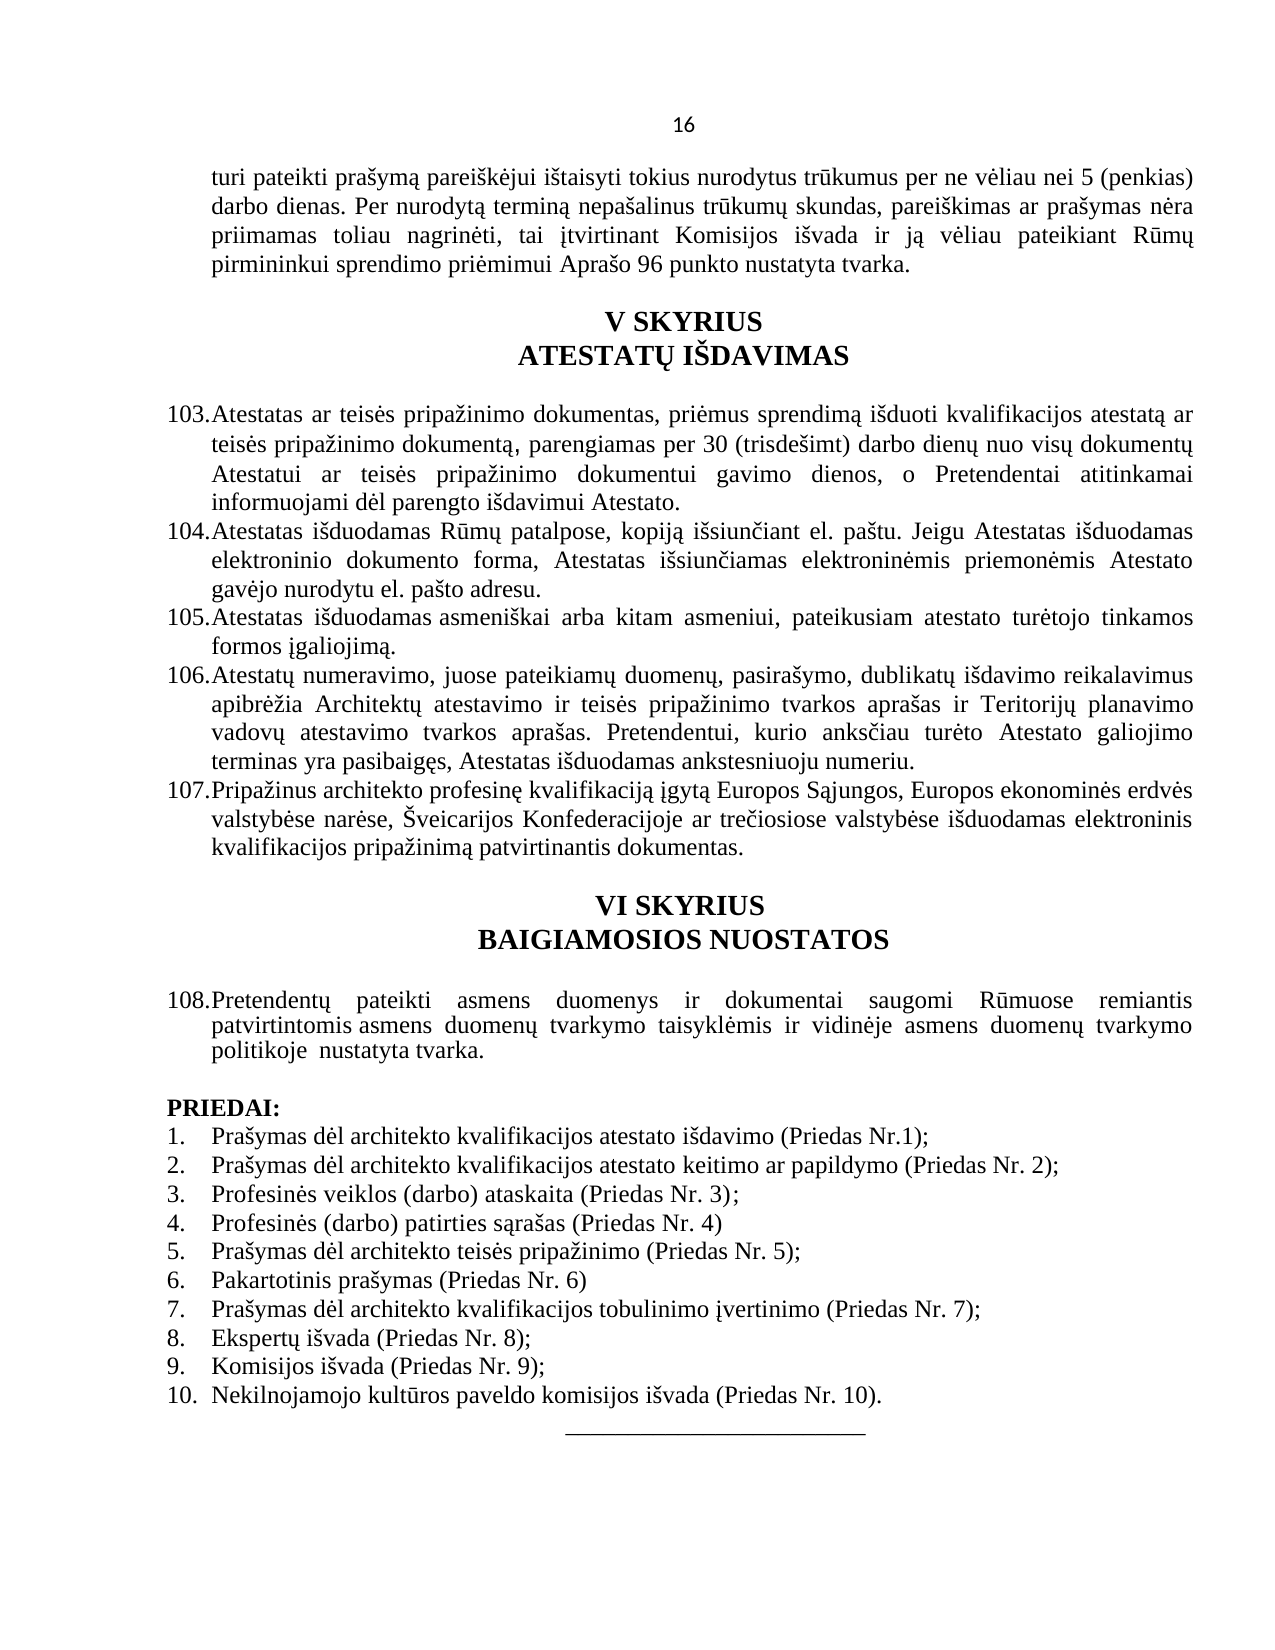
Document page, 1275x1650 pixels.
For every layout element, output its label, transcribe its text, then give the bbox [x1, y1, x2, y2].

text ATESTATŲ IŠDAVIMAS [167, 338, 1200, 372]
text turi pateikti prašymą pareiškėjui ištaisyti tokius nurodytus trūkumus per ne vėliau nei 5 (penkias) darbo dienas. Per nurodytą terminą nepašalinus trūkumų skundas, pareiškimas ar prašymas nėra priimamas toliau nagrinėti, tai įtvirtinant Komisijos išvada ir ją vėliau pateikiant Rūmų pirmininkui sprendimo priėmimui Aprašo 96 punkto nustatyta tvarka. [167, 162, 1194, 277]
text ________________________ [167, 1409, 1200, 1438]
text 5. Prašymas dėl architekto teisės pripažinimo (Priedas Nr. 5); [167, 1236, 1200, 1265]
text 103. Atestatas ar teisės pripažinimo dokumentas, priėmus sprendimą išduoti kvalifikacijos atestatą ar teisės pripažinimo dokumentą, parengiamas per 30 (trisdešimt) darbo dienų nuo visų dokumentų Atestatui ar teisės pripažinimo dokumentui gavimo dienos, o Pretendentai atitinkamai informuojami dėl parengto išdavimui Atestato. [167, 399, 1193, 516]
text 8. Ekspertų išvada (Priedas Nr. 8); [167, 1323, 1200, 1351]
text 7. Prašymas dėl architekto kvalifikacijos tobulinimo įvertinimo (Priedas Nr. 7); [167, 1294, 1200, 1323]
text 4. Profesinės (darbo) patirties sąrašas (Priedas Nr. 4) [167, 1208, 1200, 1236]
text 107. Pripažinus architekto profesinę kvalifikaciją įgytą Europos Sąjungos, Europos ekonominės erdvės valstybėse narėse, Šveicarijos Konfederacijoje ar trečiosiose valstybėse išduodamas elektroninis kvalifikacijos pripažinimą patvirtinantis dokumentas. [167, 775, 1193, 861]
text 6. Pakartotinis prašymas (Priedas Nr. 6) [167, 1265, 1200, 1294]
text 2. Prašymas dėl architekto kvalifikacijos atestato keitimo ar papildymo (Priedas Nr. 2); [167, 1150, 1200, 1179]
text 105. Atestatas išduodamas asmeniškai arba kitam asmeniui, pateikusiam atestato turėtojo tinkamos formos įgaliojimą. [167, 602, 1193, 660]
text 108. Pretendentų pateikti asmens duomenys ir dokumentai saugomi Rūmuose remiantis patvirtintomis asmens duomenų tvarkymo taisyklėmis ir vidinėje asmens duomenų tvarkymo politikoje nustatyta tvarka. [167, 989, 1193, 1064]
text 1. Prašymas dėl architekto kvalifikacijos atestato išdavimo (Priedas Nr.1); [167, 1121, 1200, 1150]
text 9. Komisijos išvada (Priedas Nr. 9); [167, 1351, 1200, 1380]
text 106. Atestatų numeravimo, juose pateikiamų duomenų, pasirašymo, dublikatų išdavimo reikalavimus apibrėžia Architektų atestavimo ir teisės pripažinimo tvarkos aprašas ir Teritorijų planavimo vadovų atestavimo tvarkos aprašas. Pretendentui, kurio anksčiau turėto Atestato galiojimo terminas yra pasibaigęs, Atestatas išduodamas ankstesniuoju numeriu. [167, 660, 1193, 775]
text 3. Profesinės veiklos (darbo) ataskaita (Priedas Nr. 3); [167, 1179, 1200, 1208]
text V SKYRIUS [167, 304, 1200, 338]
text VI SKYRIUS [167, 888, 1200, 922]
text BAIGIAMOSIOS NUOSTATOS [167, 922, 1200, 955]
text PRIEDAI: [167, 1093, 1200, 1121]
text 104. Atestatas išduodamas Rūmų patalpose, kopiją išsiunčiant el. paštu. Jeigu Atestatas išduodamas elektroninio dokumento forma, Atestatas išsiunčiamas elektroninėmis priemonėmis Atestato gavėjo nurodytu el. pašto adresu. [167, 516, 1193, 602]
text 10. Nekilnojamojo kultūros paveldo komisijos išvada (Priedas Nr. 10). [167, 1380, 1200, 1409]
